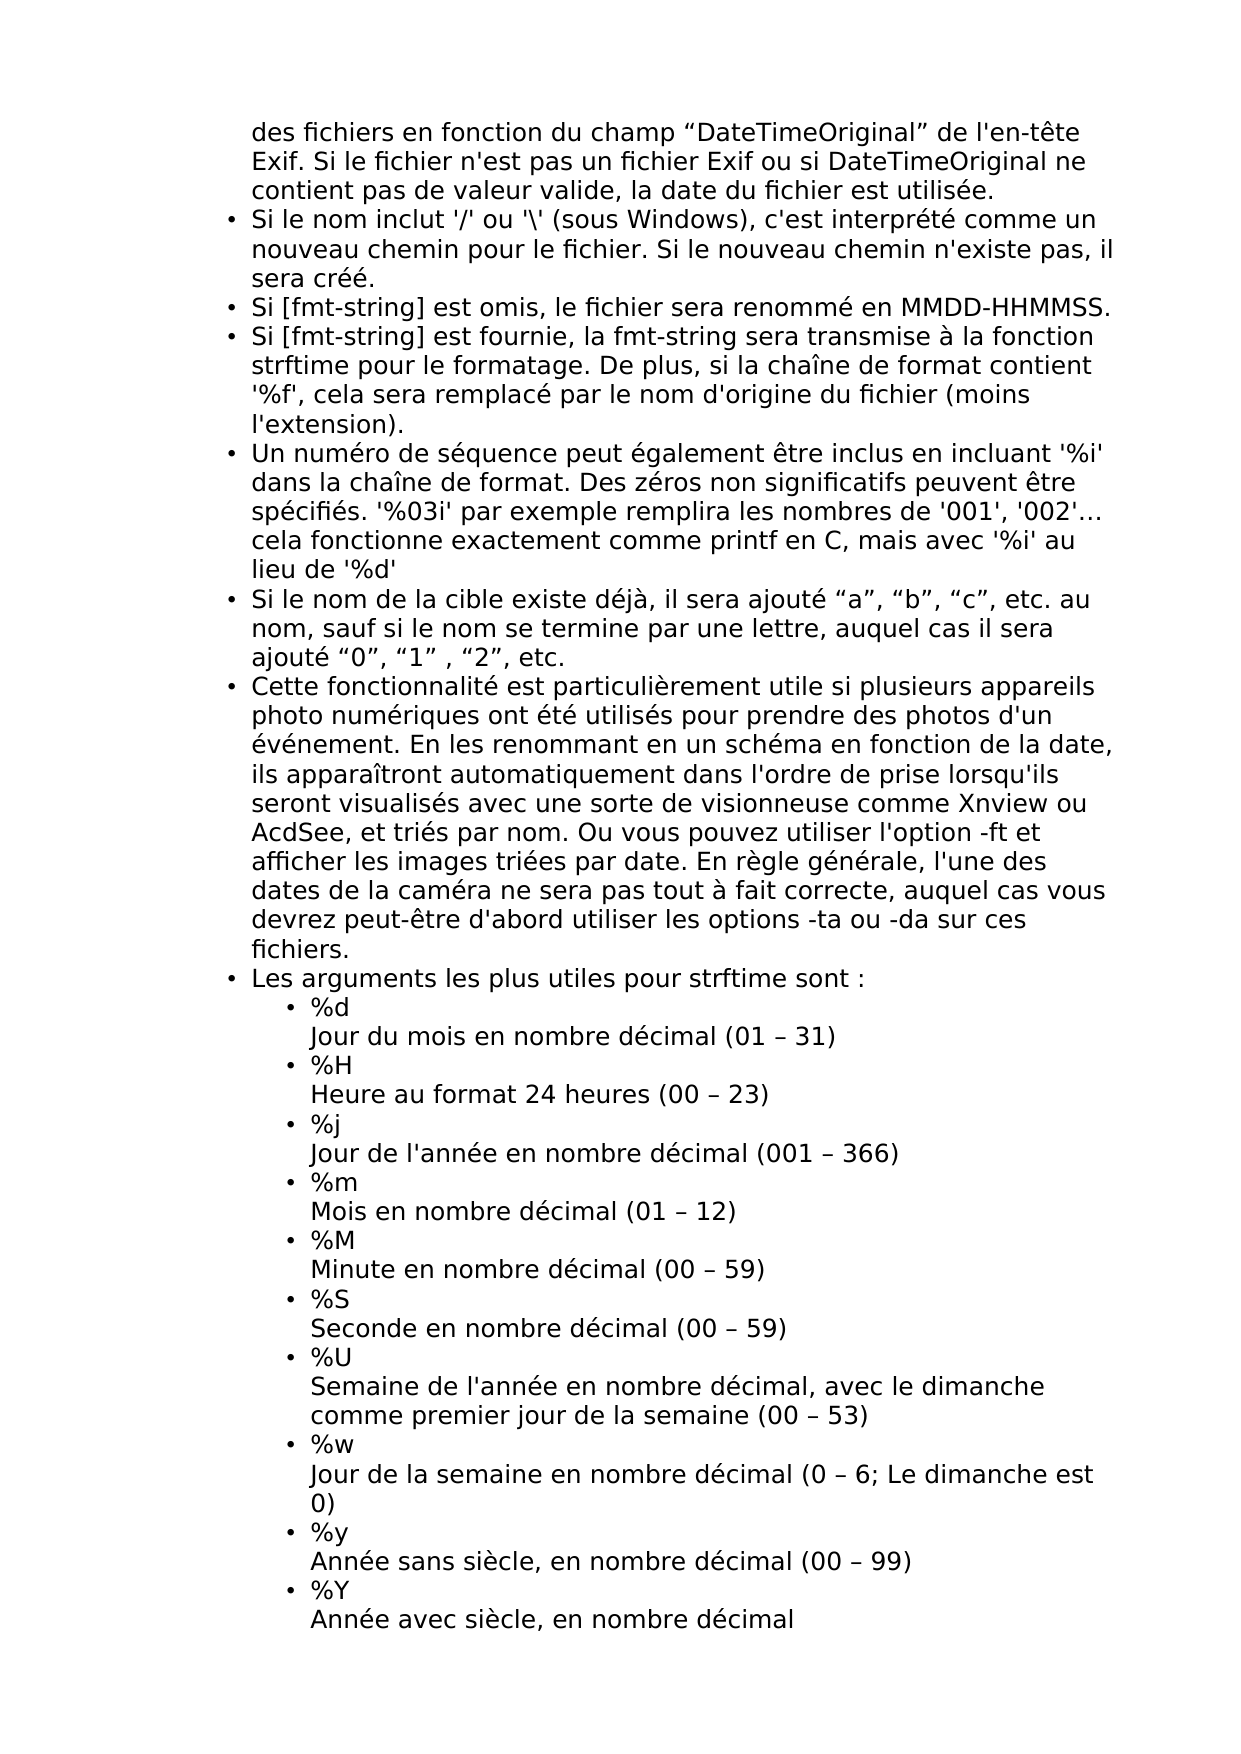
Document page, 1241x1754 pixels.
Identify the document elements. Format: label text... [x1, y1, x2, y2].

list Heure au format 24 heures (00 – 23) [295, 1081, 1122, 1110]
list %y [295, 1518, 1122, 1547]
list %S [295, 1285, 1122, 1314]
list %M [295, 1226, 1122, 1256]
list Si [fmt-string] est omis, le fichier sera renommé en MMDD-HHMMSS. [236, 293, 1122, 322]
list Année avec siècle, en nombre décimal [295, 1606, 1122, 1635]
list %Y [295, 1576, 1122, 1606]
list Jour de la semaine en nombre décimal (0 – 6; Le dimanche est 0) [295, 1460, 1122, 1518]
list %d [295, 993, 1122, 1022]
list Minute en nombre décimal (00 – 59) [295, 1256, 1122, 1285]
list Jour du mois en nombre décimal (01 – 31) [295, 1022, 1122, 1051]
list Seconde en nombre décimal (00 – 59) [295, 1314, 1122, 1343]
list Les arguments les plus utiles pour strftime sont : [236, 964, 1122, 993]
list Semaine de l'année en nombre décimal, avec le dimanche comme premier jour de la semaine (00 – 53) [295, 1372, 1122, 1431]
list %j [295, 1110, 1122, 1139]
list Cette fonctionnalité est particulièrement utile si plusieurs appareils photo numériques ont été utilisés pour prendre des photos d'un événement. En les renommant en un schéma en fonction de la date, ils apparaîtront automatiquement dans l'ordre de prise lorsqu'ils seront visualisés avec une sorte de visionneuse comme Xnview ou AcdSee, et triés par nom. Ou vous pouvez utiliser l'option -ft et afficher les images triées par date. En règle générale, l'une des dates de la caméra ne sera pas tout à fait correcte, auquel cas vous devrez peut-être d'abord utiliser les options -ta ou -da sur ces fichiers. [236, 672, 1122, 964]
list Si [fmt-string] est fournie, la fmt-string sera transmise à la fonction strftime pour le formatage. De plus, si la chaîne de format contient '%f', cela sera remplacé par le nom d'origine du fichier (moins l'extension). [236, 322, 1122, 439]
list Si le nom inclut '/' ou '\' (sous Windows), c'est interprété comme un nouveau chemin pour le fichier. Si le nouveau chemin n'existe pas, il sera créé. [236, 206, 1122, 293]
list Si le nom de la cible existe déjà, il sera ajouté “a”, “b”, “c”, etc. au nom, sauf si le nom se termine par une lettre, auquel cas il sera ajouté “0”, “1” , “2”, etc. [236, 585, 1122, 672]
list %U [295, 1343, 1122, 1372]
list Année sans siècle, en nombre décimal (00 – 99) [295, 1547, 1122, 1576]
list Mois en nombre décimal (01 – 12) [295, 1197, 1122, 1226]
list %H [295, 1051, 1122, 1081]
list Un numéro de séquence peut également être inclus en incluant '%i' dans la chaîne de format. Des zéros non significatifs peuvent être spécifiés. '%03i' par exemple remplira les nombres de '001', '002'… cela fonctionne exactement comme printf en C, mais avec '%i' au lieu de '%d' [236, 439, 1122, 585]
list %w [295, 1431, 1122, 1460]
list %m [295, 1168, 1122, 1197]
list Jour de l'année en nombre décimal (001 – 366) [295, 1139, 1122, 1168]
list des fichiers en fonction du champ “DateTimeOriginal” de l'en-tête Exif. Si le fichier n'est pas un fichier Exif ou si DateTimeOriginal ne contient pas de valeur valide, la date du fichier est utilisée. [236, 118, 1122, 206]
